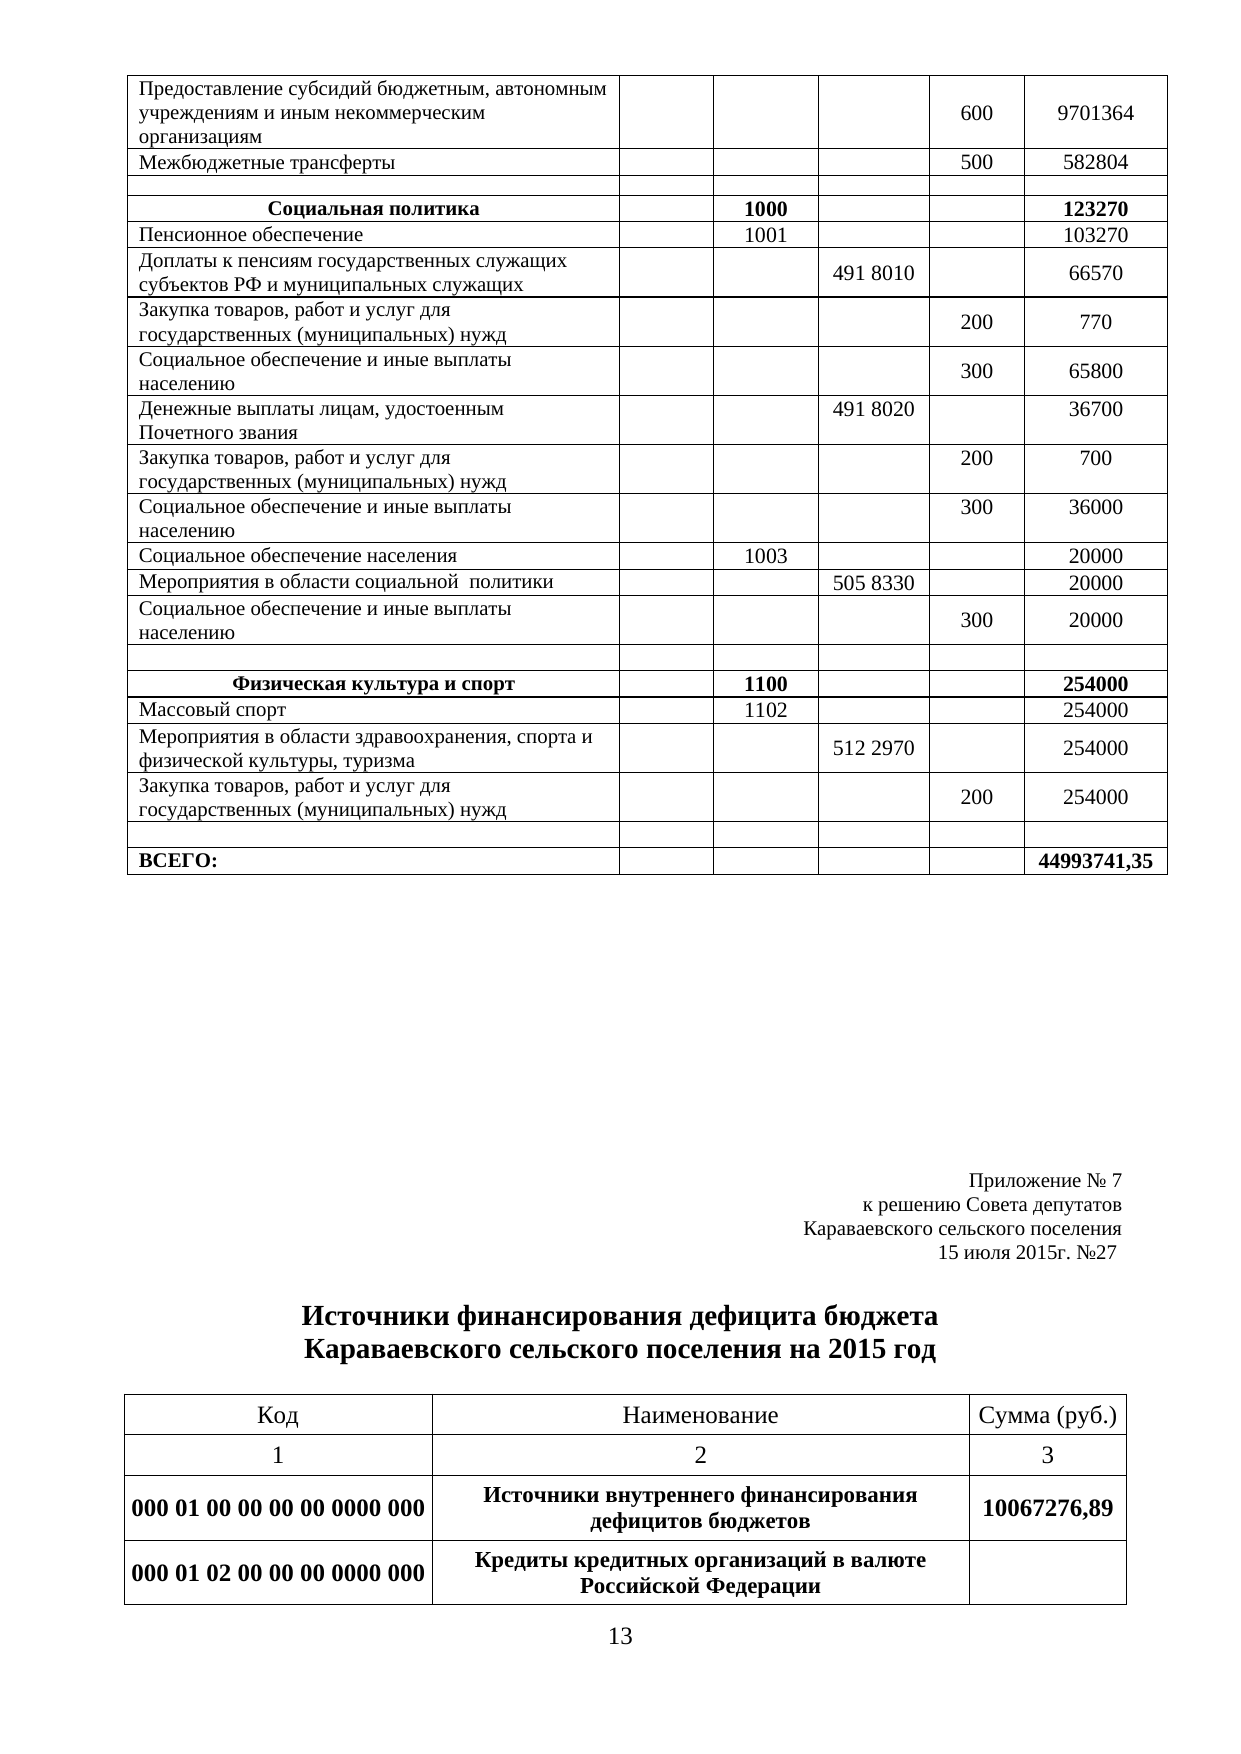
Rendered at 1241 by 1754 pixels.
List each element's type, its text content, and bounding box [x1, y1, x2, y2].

table_cell Мероприятия в области здравоохранения, спорта и физической культуры, туризма [128, 724, 619, 772]
table_cell 44993741,35 [1025, 848, 1167, 873]
table_cell [620, 176, 713, 195]
table_cell [714, 445, 818, 493]
table_cell [930, 248, 1024, 296]
table_cell [620, 570, 713, 595]
table_cell [819, 76, 929, 148]
table_cell 1003 [714, 543, 818, 568]
table_cell [620, 645, 713, 670]
table_cell [620, 248, 713, 296]
table_cell Закупка товаров, работ и услуг для государственных (муниципальных) нужд [128, 298, 619, 346]
table_cell [620, 822, 713, 847]
table_cell [620, 543, 713, 568]
table_header Код [125, 1395, 432, 1434]
table_cell [128, 645, 619, 670]
text Приложение № 7 [118, 1168, 1122, 1192]
table_cell [714, 773, 818, 821]
table_cell [714, 645, 818, 670]
table_cell 300 [930, 347, 1024, 395]
table_cell [714, 570, 818, 595]
table_cell [620, 298, 713, 346]
table_cell 770 [1025, 298, 1167, 346]
table_cell [930, 396, 1024, 444]
table_cell [930, 570, 1024, 595]
table_cell Межбюджетные трансферты [128, 149, 619, 174]
table_cell [930, 176, 1024, 195]
table_cell [620, 347, 713, 395]
table_cell 36000 [1025, 494, 1167, 542]
table_cell 103270 [1025, 222, 1167, 247]
table_cell [819, 822, 929, 847]
table_cell [930, 724, 1024, 772]
table_cell Социальное обеспечение и иные выплаты населению [128, 347, 619, 395]
table_cell [930, 222, 1024, 247]
table_cell Доплаты к пенсиям государственных служащих субъектов РФ и муниципальных служащих [128, 248, 619, 296]
table_cell 254000 [1025, 773, 1167, 821]
table_cell [620, 848, 713, 873]
table_cell 254000 [1025, 671, 1167, 696]
table_cell [620, 445, 713, 493]
table_cell [819, 445, 929, 493]
table_cell 2 [433, 1435, 969, 1475]
table_cell [819, 494, 929, 542]
table_cell 1 [125, 1435, 432, 1475]
table_cell [970, 1541, 1126, 1604]
table_cell [620, 724, 713, 772]
table_cell [714, 848, 818, 873]
table_cell [1025, 176, 1167, 195]
table_cell [819, 645, 929, 670]
table_cell [930, 822, 1024, 847]
table_cell Денежные выплаты лицам, удостоенным Почетного звания [128, 396, 619, 444]
table_cell Социальное обеспечение и иные выплаты населению [128, 596, 619, 644]
table_cell 9701364 [1025, 76, 1167, 148]
table_cell [620, 196, 713, 221]
table_cell 491 8010 [819, 248, 929, 296]
text Источники финансирования дефицита бюджета [118, 1298, 1122, 1331]
table_cell [819, 698, 929, 723]
table_cell 500 [930, 149, 1024, 174]
table_cell [620, 596, 713, 644]
table_cell [714, 596, 818, 644]
table_cell 66570 [1025, 248, 1167, 296]
table_cell [819, 773, 929, 821]
table_cell [714, 724, 818, 772]
table_cell [620, 396, 713, 444]
table_cell 10067276,89 [970, 1476, 1126, 1540]
table_cell Социальное обеспечение и иные выплаты населению [128, 494, 619, 542]
table_cell 123270 [1025, 196, 1167, 221]
table_cell Социальное обеспечение населения [128, 543, 619, 568]
table_cell [714, 396, 818, 444]
table_cell Закупка товаров, работ и услуг для государственных (муниципальных) нужд [128, 773, 619, 821]
table_cell 20000 [1025, 570, 1167, 595]
table_cell [714, 822, 818, 847]
table_cell Физическая культура и спорт [128, 671, 619, 696]
table_cell [714, 298, 818, 346]
text Караваевского сельского поселения на 2015 год [118, 1331, 1122, 1365]
table_cell 300 [930, 596, 1024, 644]
text 15 июля 2015г. №27 [118, 1240, 1122, 1264]
table_cell [930, 196, 1024, 221]
table_cell [930, 848, 1024, 873]
table_cell [1025, 822, 1167, 847]
table_cell [819, 596, 929, 644]
table_cell [819, 347, 929, 395]
table_cell 3 [970, 1435, 1126, 1475]
table_cell 1000 [714, 196, 818, 221]
table_cell [930, 645, 1024, 670]
table_cell [620, 494, 713, 542]
table_cell [714, 76, 818, 148]
table_cell 000 01 02 00 00 00 0000 000 [125, 1541, 432, 1604]
table_cell 700 [1025, 445, 1167, 493]
table_cell [930, 698, 1024, 723]
table_cell 582804 [1025, 149, 1167, 174]
table_cell 254000 [1025, 698, 1167, 723]
table_cell 200 [930, 445, 1024, 493]
table_cell 505 8330 [819, 570, 929, 595]
table_cell [1025, 645, 1167, 670]
table_cell [930, 671, 1024, 696]
table_cell Социальная политика [128, 196, 619, 221]
table_cell [819, 149, 929, 174]
table_cell [620, 76, 713, 148]
text Караваевского сельского поселения [118, 1216, 1122, 1240]
table_cell [714, 494, 818, 542]
table_cell Предоставление субсидий бюджетным, автономным учреждениям и иным некоммерческим организациям [128, 76, 619, 148]
table_cell 491 8020 [819, 396, 929, 444]
table_cell [714, 176, 818, 195]
table_cell 512 2970 [819, 724, 929, 772]
table_cell Пенсионное обеспечение [128, 222, 619, 247]
table_cell [819, 222, 929, 247]
table_cell 65800 [1025, 347, 1167, 395]
table_cell 600 [930, 76, 1024, 148]
table_header Сумма (руб.) [970, 1395, 1126, 1434]
table_cell 254000 [1025, 724, 1167, 772]
table_cell [128, 822, 619, 847]
table_cell [620, 149, 713, 174]
table_cell Кредиты кредитных организаций в валюте Российской Федерации [433, 1541, 969, 1604]
table_cell 000 01 00 00 00 00 0000 000 [125, 1476, 432, 1540]
table_cell [819, 848, 929, 873]
table_cell [620, 671, 713, 696]
table_cell [819, 671, 929, 696]
table_cell 20000 [1025, 596, 1167, 644]
table_cell 200 [930, 298, 1024, 346]
table_cell 20000 [1025, 543, 1167, 568]
table_cell 1100 [714, 671, 818, 696]
table_cell [819, 196, 929, 221]
table_header Наименование [433, 1395, 969, 1434]
table_cell 36700 [1025, 396, 1167, 444]
table_cell [128, 176, 619, 195]
table_cell Массовый спорт [128, 698, 619, 723]
text к решению Совета депутатов [118, 1192, 1122, 1216]
table_cell Источники внутреннего финансирования дефицитов бюджетов [433, 1476, 969, 1540]
table_cell ВСЕГО: [128, 848, 619, 873]
table_cell [620, 222, 713, 247]
table_cell [819, 543, 929, 568]
table_cell 200 [930, 773, 1024, 821]
table_cell [620, 698, 713, 723]
table_cell [819, 176, 929, 195]
table_cell [930, 543, 1024, 568]
table_cell [620, 773, 713, 821]
table_cell 1001 [714, 222, 818, 247]
table_cell 1102 [714, 698, 818, 723]
table_cell Закупка товаров, работ и услуг для государственных (муниципальных) нужд [128, 445, 619, 493]
table_cell Мероприятия в области социальной политики [128, 570, 619, 595]
table_cell 300 [930, 494, 1024, 542]
table_cell [714, 149, 818, 174]
table_cell [819, 298, 929, 346]
table_cell [714, 248, 818, 296]
table_cell [714, 347, 818, 395]
